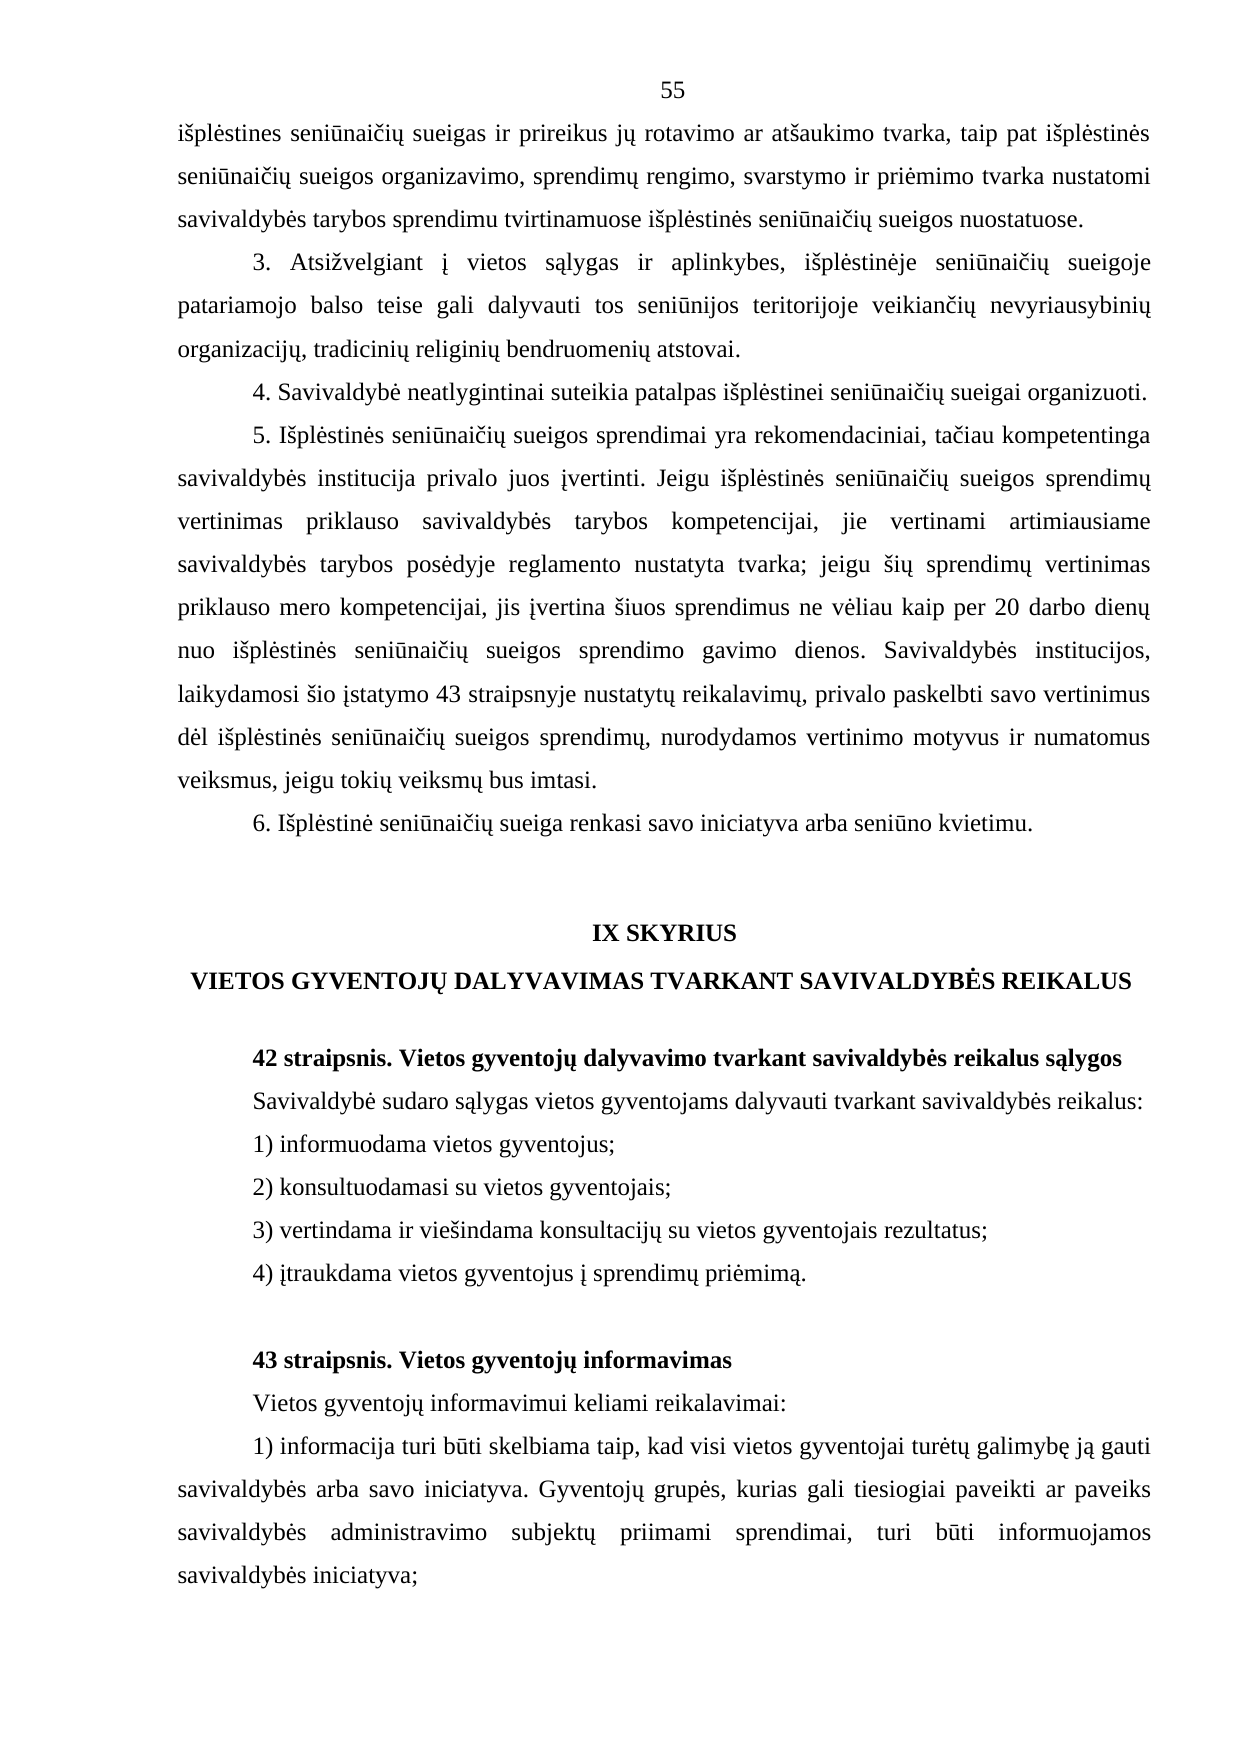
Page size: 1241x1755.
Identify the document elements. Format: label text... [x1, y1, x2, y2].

text 1) informuodama vietos gyventojus; [177, 1129, 1152, 1158]
text 3) vertindama ir viešindama konsultacijų su vietos gyventojais rezultatus; [177, 1215, 1152, 1244]
text Vietos gyventojų informavimui keliami reikalavimai: [177, 1388, 1152, 1417]
text 42 straipsnis. Vietos gyventojų dalyvavimo tvarkant savivaldybės reikalus sąlygos [177, 1043, 1152, 1072]
text 4. Savivaldybė neatlygintinai suteikia patalpas išplėstinei seniūnaičių sueigai organizuoti. [177, 377, 1152, 406]
text Savivaldybė sudaro sąlygas vietos gyventojams dalyvauti tvarkant savivaldybės reikalus: [177, 1086, 1152, 1115]
text 2) konsultuodamasi su vietos gyventojais; [177, 1172, 1152, 1201]
text išplėstines seniūnaičių sueigas ir prireikus jų rotavimo ar atšaukimo tvarka, taip pat išplėstinės seniūnaičių sueigos organizavimo, sprendimų rengimo, svarstymo ir priėmimo tvarka nustatomi savivaldybės tarybos sprendimu tvirtinamuose išplėstinės seniūnaičių sueigos nuostatuose. [177, 118, 1152, 233]
text 4) įtraukdama vietos gyventojus į sprendimų priėmimą. [177, 1258, 1152, 1287]
text VIETOS GYVENTOJŲ DALYVAVIMAS TVARKANT SAVIVALDYBĖS REIKALUS [177, 947, 1152, 995]
text 5. Išplėstinės seniūnaičių sueigos sprendimai yra rekomendaciniai, tačiau kompetentinga savivaldybės institucija privalo juos įvertinti. Jeigu išplėstinės seniūnaičių sueigos sprendimų vertinimas priklauso savivaldybės tarybos kompetencijai, jie vertinami artimiausiame savivaldybės tarybos posėdyje reglamento nustatyta tvarka; jeigu šių sprendimų vertinimas priklauso mero kompetencijai, jis įvertina šiuos sprendimus ne vėliau kaip per 20 darbo dienų nuo išplėstinės seniūnaičių sueigos sprendimo gavimo dienos. Savivaldybės institucijos, laikydamosi šio įstatymo 43 straipsnyje nustatytų reikalavimų, privalo paskelbti savo vertinimus dėl išplėstinės seniūnaičių sueigos sprendimų, nurodydamos vertinimo motyvus ir numatomus veiksmus, jeigu tokių veiksmų bus imtasi. [177, 420, 1152, 794]
text 3. Atsižvelgiant į vietos sąlygas ir aplinkybes, išplėstinėje seniūnaičių sueigoje patariamojo balso teise gali dalyvauti tos seniūnijos teritorijoje veikiančių nevyriausybinių organizacijų, tradicinių religinių bendruomenių atstovai. [177, 247, 1152, 362]
text 43 straipsnis. Vietos gyventojų informavimas [177, 1345, 1152, 1373]
text 6. Išplėstinė seniūnaičių sueiga renkasi savo iniciatyva arba seniūno kvietimu. [177, 808, 1152, 837]
text 1) informacija turi būti skelbiama taip, kad visi vietos gyventojai turėtų galimybę ją gauti savivaldybės arba savo iniciatyva. Gyventojų grupės, kurias gali tiesiogiai paveikti ar paveiks savivaldybės administravimo subjektų priimami sprendimai, turi būti informuojamos savivaldybės iniciatyva; [177, 1431, 1152, 1589]
text IX SKYRIUS [177, 899, 1152, 947]
